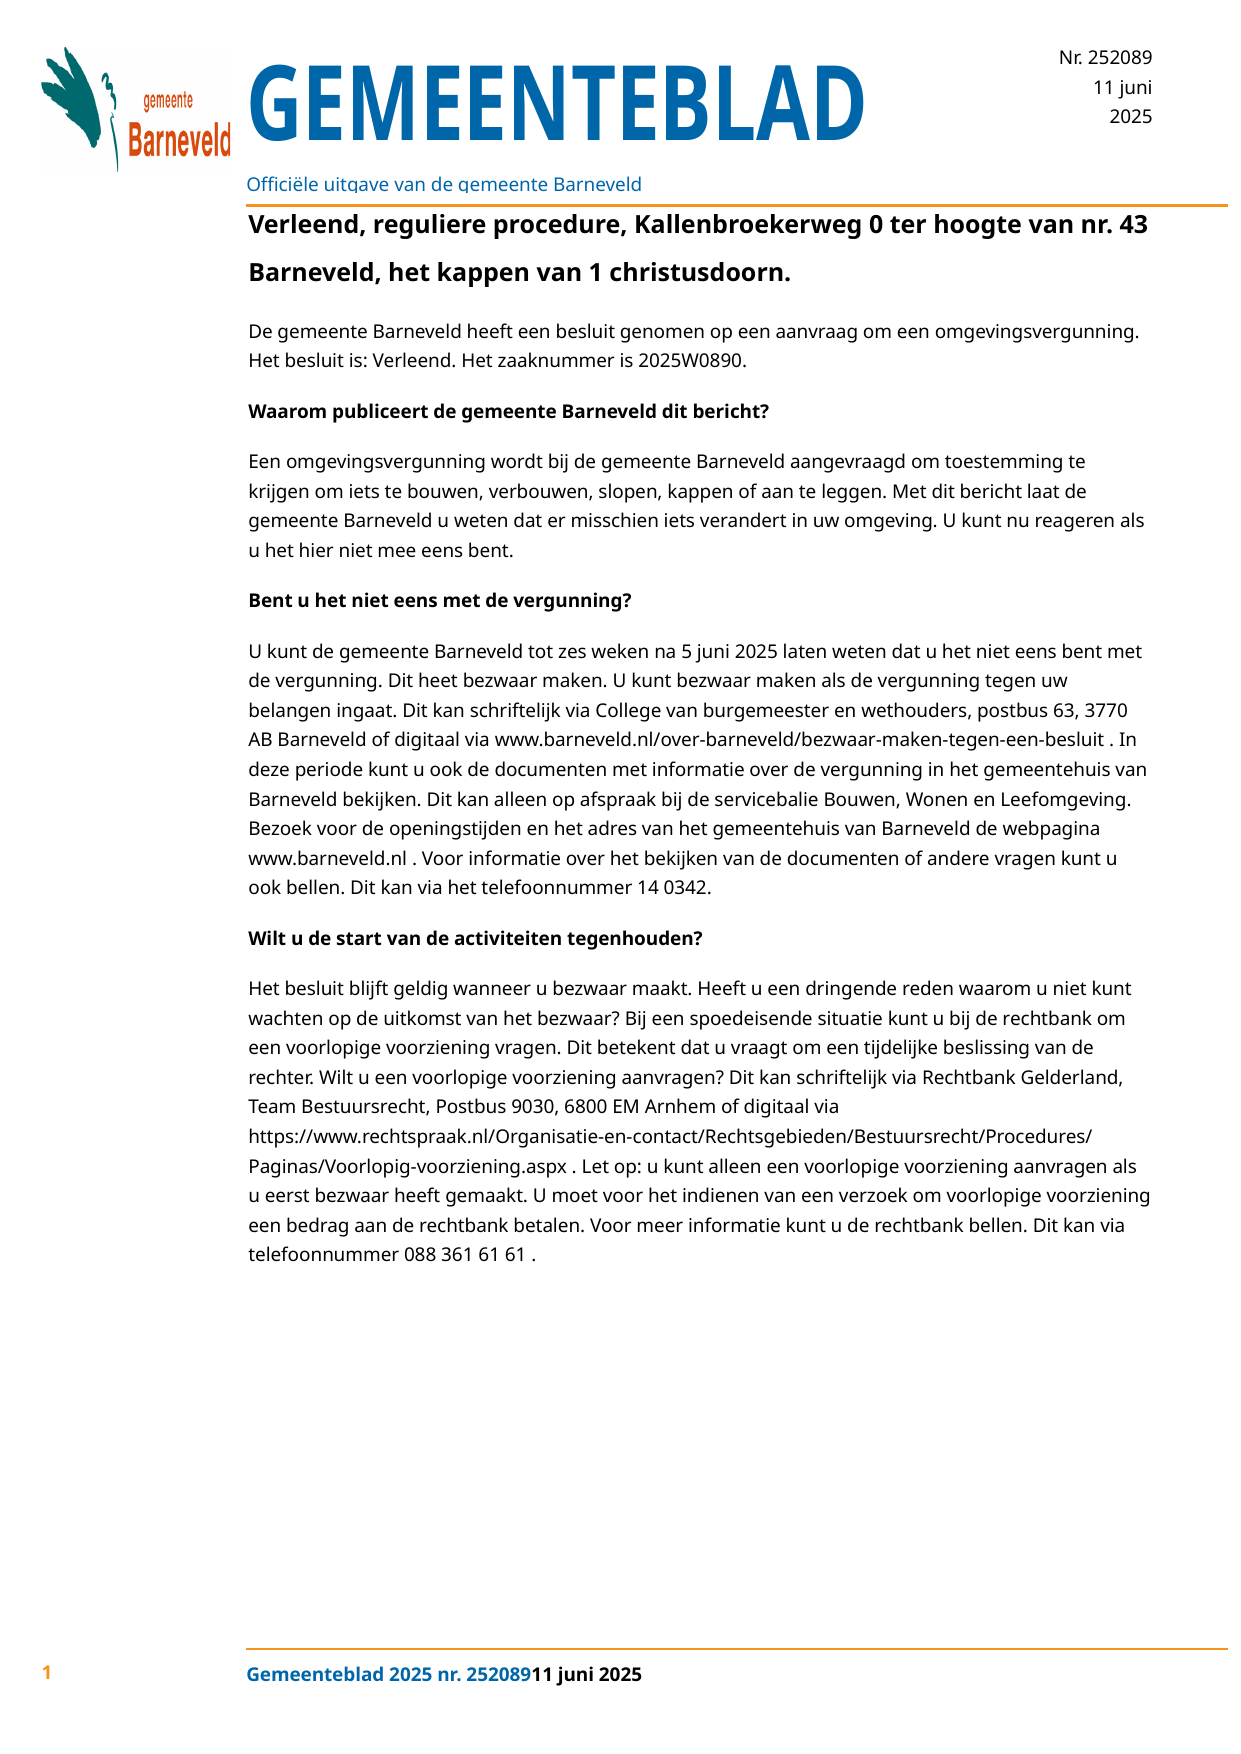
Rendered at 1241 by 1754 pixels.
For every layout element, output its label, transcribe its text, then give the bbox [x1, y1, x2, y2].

text U kunt de gemeente Barneveld tot zes weken na 5 juni 2025 laten weten dat u het niet eens bent met de vergunning. Dit heet bezwaar maken. U kunt bezwaar maken als de vergunning tegen uw belangen ingaat. Dit kan schriftelijk via College van burgemeester en wethouders, postbus 63, 3770 AB Barneveld of digitaal via www.barneveld.nl/over-barneveld/bezwaar-maken-tegen-een-besluit . In deze periode kunt u ook de documenten met informatie over de vergunning in het gemeentehuis van Barneveld bekijken. Dit kan alleen op afspraak bij de servicebalie Bouwen, Wonen en Leefomgeving. Bezoek voor de openingstijden en het adres van het gemeentehuis van Barneveld de webpagina www.barneveld.nl . Voor informatie over het bekijken van de documenten of andere vragen kunt u ook bellen. Dit kan via het telefoonnummer 14 0342. [248, 638, 1152, 900]
text Verleend, reguliere procedure, Kallenbroekerweg 0 ter hoogte van nr. 43 Barneveld, het kappen van 1 christusdoorn. [248, 207, 1152, 288]
text Bent u het niet eens met de vergunning? [248, 587, 1152, 613]
text De gemeente Barneveld heeft een besluit genomen op een aanvraag om een omgevingsvergunning. Het besluit is: Verleend. Het zaaknummer is 2025W0890. [248, 318, 1152, 373]
text Wilt u de start van de activiteiten tegenhouden? [248, 925, 1152, 951]
text Een omgevingsvergunning wordt bij de gemeente Barneveld aangevraagd om toestemming te krijgen om iets te bouwen, verbouwen, slopen, kappen of aan te leggen. Met dit bericht laat de gemeente Barneveld u weten dat er misschien iets verandert in uw omgeving. U kunt nu reageren als u het hier niet mee eens bent. [248, 448, 1152, 563]
text Waarom publiceert de gemeente Barneveld dit bericht? [248, 398, 1152, 424]
picture [41, 47, 231, 172]
text Het besluit blijft geldig wanneer u bezwaar maakt. Heeft u een dringende reden waarom u niet kunt wachten op de uitkomst van het bezwaar? Bij een spoedeisende situatie kunt u bij de rechtbank om een voorlopige voorziening vragen. Dit betekent dat u vraagt om een tijdelijke beslissing van de rechter. Wilt u een voorlopige voorziening aanvragen? Dit kan schriftelijk via Rechtbank Gelderland, Team Bestuursrecht, Postbus 9030, 6800 EM Arnhem of digitaal via https://www.rechtspraak.nl/Organisatie-en-contact/Rechtsgebieden/Bestuursrecht/Procedures/Paginas/Voorlopig-voorziening.aspx . Let op: u kunt alleen een voorlopige voorziening aanvragen als u eerst bezwaar heeft gemaakt. U moet voor het indienen van een verzoek om voorlopige voorziening een bedrag aan de rechtbank betalen. Voor meer informatie kunt u de rechtbank bellen. Dit kan via telefoonnummer 088 361 61 61 . [248, 975, 1152, 1267]
